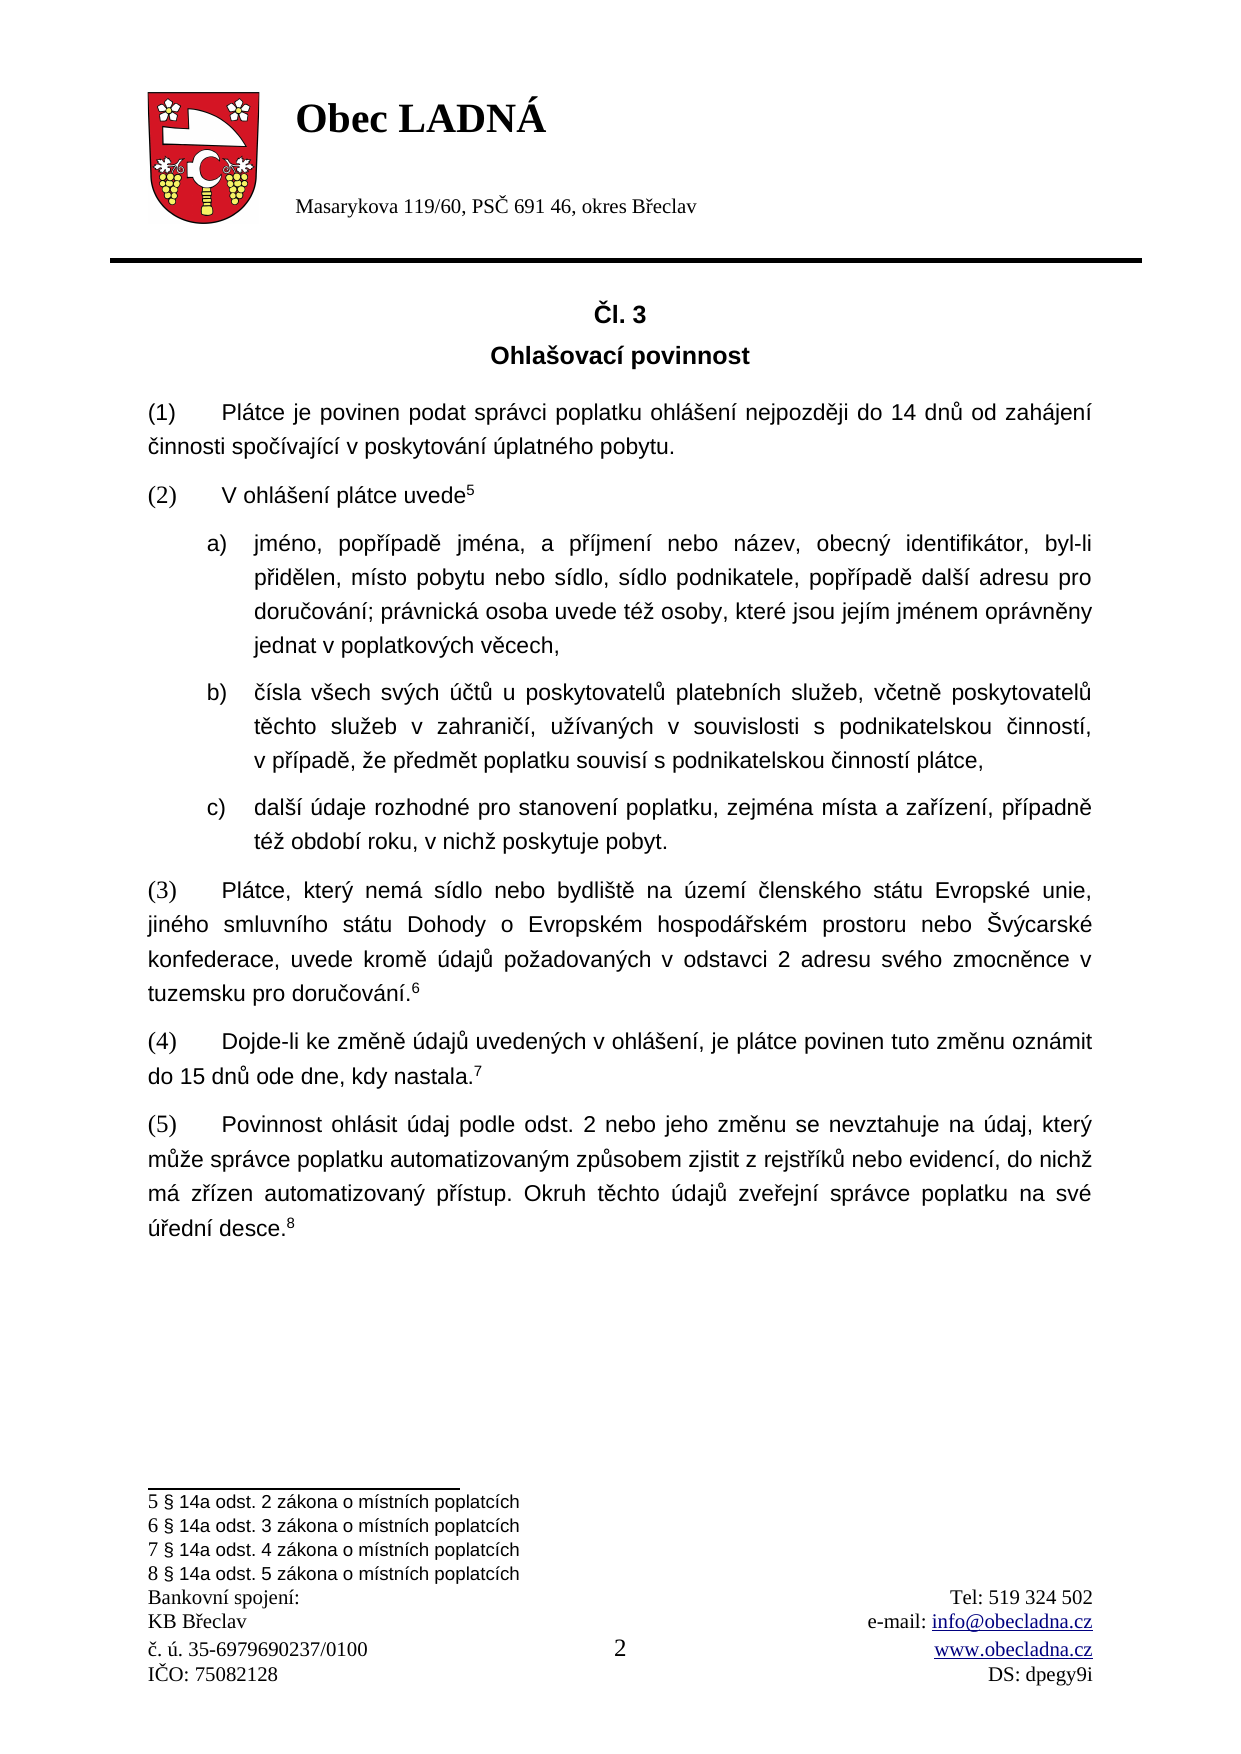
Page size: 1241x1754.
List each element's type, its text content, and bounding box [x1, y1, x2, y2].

list jméno, popřípadě jména, a příjmení nebo název, obecný identifikátor, byl-li přidělen, místo pobytu nebo sídlo, sídlo podnikatele, popřípadě další adresu pro doručování; právnická osoba uvede též osoby, které jsou jejím jménem oprávněny jednat v poplatkových věcech, [207, 530, 1093, 659]
list V ohlášení plátce uvede [148, 480, 1093, 509]
list Plátce, který nemá sídlo nebo bydliště na území členského státu Evropské unie, jiného smluvního státu Dohody o Evropském hospodářském prostoru nebo Švýcarské konfederace, uvede kromě údajů požadovaných v odstavci 2 adresu svého zmocněnce v tuzemsku pro doručování. [148, 875, 1093, 1006]
list Dojde-li ke změně údajů uvedených v ohlášení, je plátce povinen tuto změnu oznámit do 15 dnů ode dne, kdy nastala. [148, 1026, 1093, 1089]
list Povinnost ohlásit údaj podle odst. 2 nebo jeho změnu se nevztahuje na údaj, který může správce poplatku automatizovaným způsobem zjistit z rejstříků nebo evidencí, do nichž má zřízen automatizovaný přístup. Okruh těchto údajů zveřejní správce poplatku na své úřední desce. [148, 1109, 1093, 1241]
list § 14a odst. 4 zákona o místních poplatcích [148, 1537, 1093, 1561]
text Čl. 3 [148, 300, 1093, 329]
text Ohlašovací povinnost [148, 341, 1093, 370]
list další údaje rozhodné pro stanovení poplatku, zejména místa a zařízení, případně též období roku, v nichž poskytuje pobyt. [207, 794, 1093, 854]
list § 14a odst. 3 zákona o místních poplatcích [148, 1513, 1093, 1537]
list Plátce je povinen podat správci poplatku ohlášení nejpozději do 14 dnů od zahájení činnosti spočívající v poskytování úplatného pobytu. [148, 399, 1093, 460]
list čísla všech svých účtů u poskytovatelů platebních služeb, včetně poskytovatelů těchto služeb v zahraničí, užívaných v souvislosti s podnikatelskou činností, v případě, že předmět poplatku souvisí s podnikatelskou činností plátce, [207, 679, 1093, 774]
list § 14a odst. 5 zákona o místních poplatcích [148, 1561, 1093, 1585]
list § 14a odst. 2 zákona o místních poplatcích [148, 1489, 1093, 1513]
